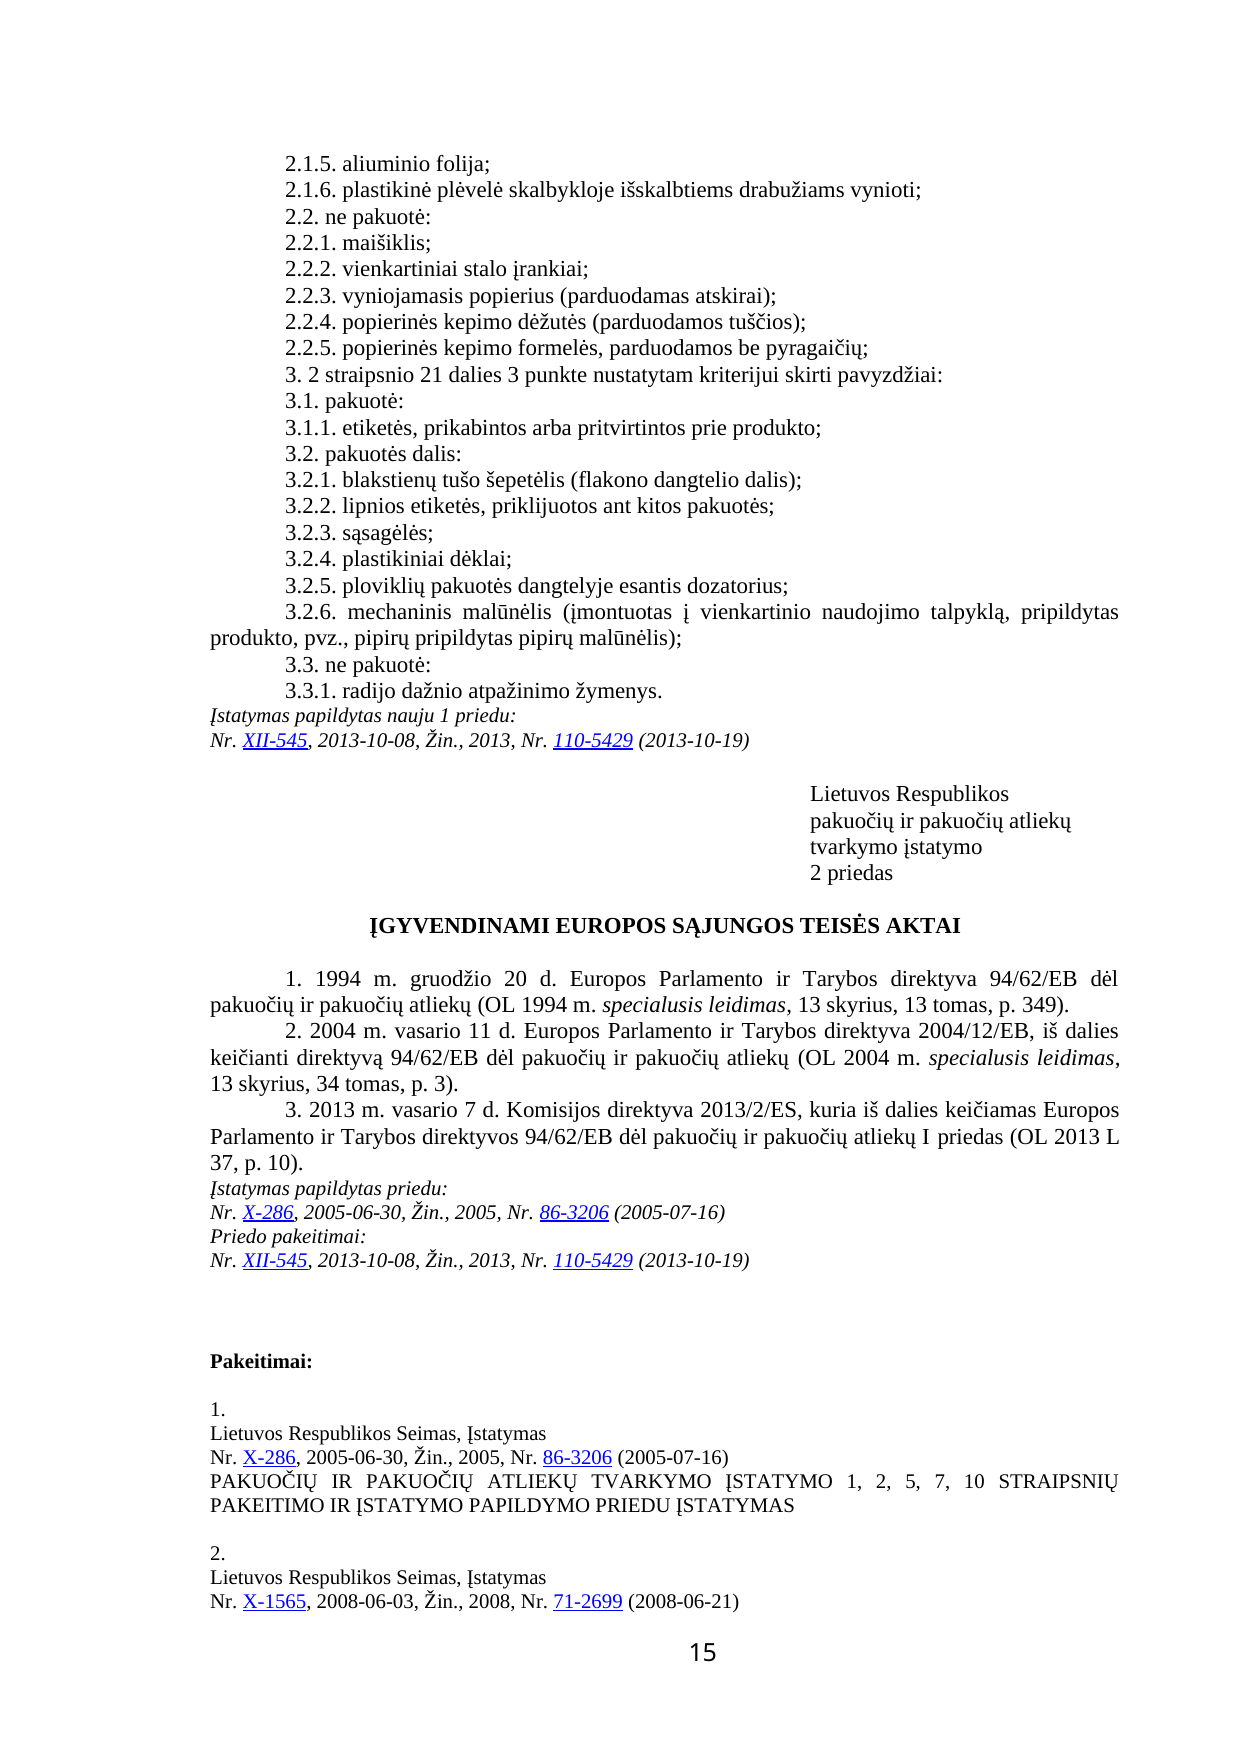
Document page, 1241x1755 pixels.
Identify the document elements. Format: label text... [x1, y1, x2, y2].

text 3.3. ne pakuotė: [210, 651, 1120, 677]
text Lietuvos Respublikos Seimas, Įstatymas [210, 1565, 1120, 1589]
text Lietuvos Respublikos Seimas, Įstatymas [210, 1421, 1120, 1445]
text 2.2.4. popierinės kepimo dėžutės (parduodamos tuščios); [210, 308, 1120, 334]
text ĮGYVENDINAMI EUROPOS SĄJUNGOS TEISĖS AKTAI [210, 912, 1120, 938]
text 3.2.3. sąsagėlės; [210, 519, 1120, 545]
text 3. 2013 m. vasario 7 d. Komisijos direktyva 2013/2/ES, kuria iš dalies keičiamas Europos Parlamento ir Tarybos direktyvos 94/62/EB dėl pakuočių ir pakuočių atliekų I priedas (OL 2013 L 37, p. 10). [210, 1097, 1120, 1176]
text 2. 2004 m. vasario 11 d. Europos Parlamento ir Tarybos direktyva 2004/12/EB, iš dalies keičianti direktyvą 94/62/EB dėl pakuočių ir pakuočių atliekų (OL 2004 m. specialusis leidimas, 13 skyrius, 34 tomas, p. 3). [210, 1017, 1120, 1097]
text 2 priedas [210, 859, 1120, 886]
text 3.2.4. plastikiniai dėklai; [210, 545, 1120, 572]
text Nr. XII-545, 2013-10-08, Žin., 2013, Nr. 110-5429 (2013-10-19) [210, 727, 1120, 752]
text 3.2.6. mechaninis malūnėlis (įmontuotas į vienkartinio naudojimo talpyklą, pripildytas produkto, pvz., pipirų pripildytas pipirų malūnėlis); [210, 598, 1120, 651]
text Įstatymas papildytas priedu: [210, 1176, 1120, 1200]
text 2.2. ne pakuotė: [210, 203, 1120, 229]
text 3.2.2. lipnios etiketės, priklijuotos ant kitos pakuotės; [210, 493, 1120, 519]
text 3.2.1. blakstienų tušo šepetėlis (flakono dangtelio dalis); [210, 466, 1120, 493]
text 1. 1994 m. gruodžio 20 d. Europos Parlamento ir Tarybos direktyva 94/62/EB dėl pakuočių ir pakuočių atliekų (OL 1994 m. specialusis leidimas, 13 skyrius, 13 tomas, p. 349). [210, 965, 1120, 1017]
text 2. [210, 1541, 1120, 1565]
text 2.2.2. vienkartiniai stalo įrankiai; [210, 255, 1120, 282]
text 2.2.3. vyniojamasis popierius (parduodamas atskirai); [210, 282, 1120, 308]
text Lietuvos Respublikos [210, 780, 1120, 807]
text Nr. XII-545, 2013-10-08, Žin., 2013, Nr. 110-5429 (2013-10-19) [210, 1248, 1120, 1272]
text 3.1. pakuotė: [210, 387, 1120, 413]
text pakuočių ir pakuočių atliekų [210, 807, 1120, 833]
text Nr. X-286, 2005-06-30, Žin., 2005, Nr. 86-3206 (2005-07-16) [210, 1200, 1120, 1224]
text 3.3.1. radijo dažnio atpažinimo žymenys. [210, 677, 1120, 703]
text 3. 2 straipsnio 21 dalies 3 punkte nustatytam kriterijui skirti pavyzdžiai: [210, 361, 1120, 387]
text 3.1.1. etiketės, prikabintos arba pritvirtintos prie produkto; [210, 413, 1120, 440]
text Pakeitimai: [210, 1349, 1120, 1373]
text Nr. X-286, 2005-06-30, Žin., 2005, Nr. 86-3206 (2005-07-16) [210, 1445, 1120, 1469]
text 2.1.5. aliuminio folija; [210, 150, 1120, 176]
text PAKUOČIŲ IR PAKUOČIŲ ATLIEKŲ TVARKYMO ĮSTATYMO 1, 2, 5, 7, 10 STRAIPSNIŲ PAKEITIMO IR ĮSTATYMO PAPILDYMO PRIEDU ĮSTATYMAS [210, 1469, 1120, 1517]
text 2.2.1. maišiklis; [210, 229, 1120, 255]
text 2.2.5. popierinės kepimo formelės, parduodamos be pyragaičių; [210, 334, 1120, 361]
text Įstatymas papildytas nauju 1 priedu: [210, 703, 1120, 727]
text 3.2.5. ploviklių pakuotės dangtelyje esantis dozatorius; [210, 572, 1120, 598]
text tvarkymo įstatymo [210, 833, 1120, 859]
text 1. [210, 1397, 1120, 1421]
text Priedo pakeitimai: [210, 1224, 1120, 1248]
text 3.2. pakuotės dalis: [210, 440, 1120, 466]
text Nr. X-1565, 2008-06-03, Žin., 2008, Nr. 71-2699 (2008-06-21) [210, 1589, 1120, 1613]
text 2.1.6. plastikinė plėvelė skalbykloje išskalbtiems drabužiams vynioti; [210, 176, 1120, 203]
